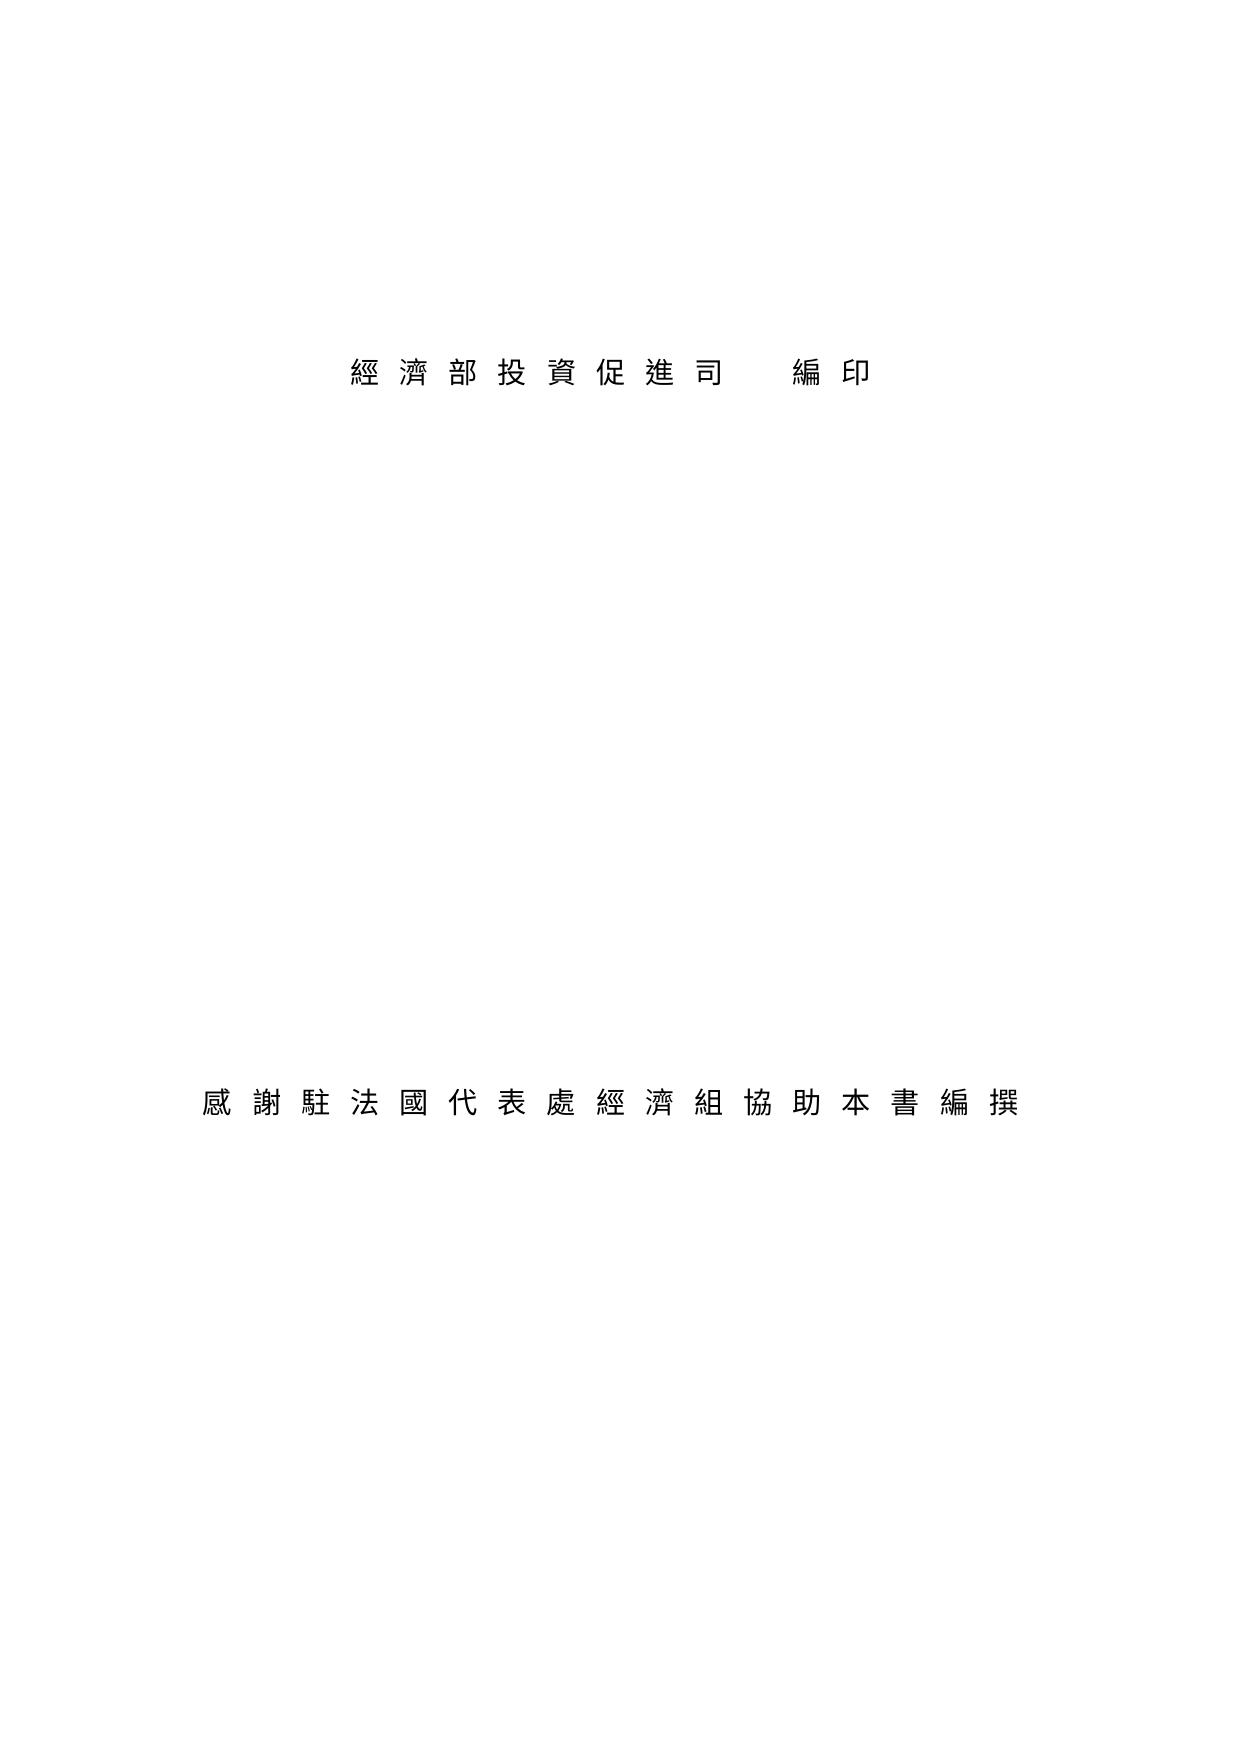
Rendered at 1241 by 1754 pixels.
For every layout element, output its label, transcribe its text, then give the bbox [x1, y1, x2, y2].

table_cell 經濟部投資促進司 編印 [175, 237, 1066, 1074]
table_cell 感謝駐法國代表處經濟組協助本書編撰 [175, 1074, 1066, 1128]
